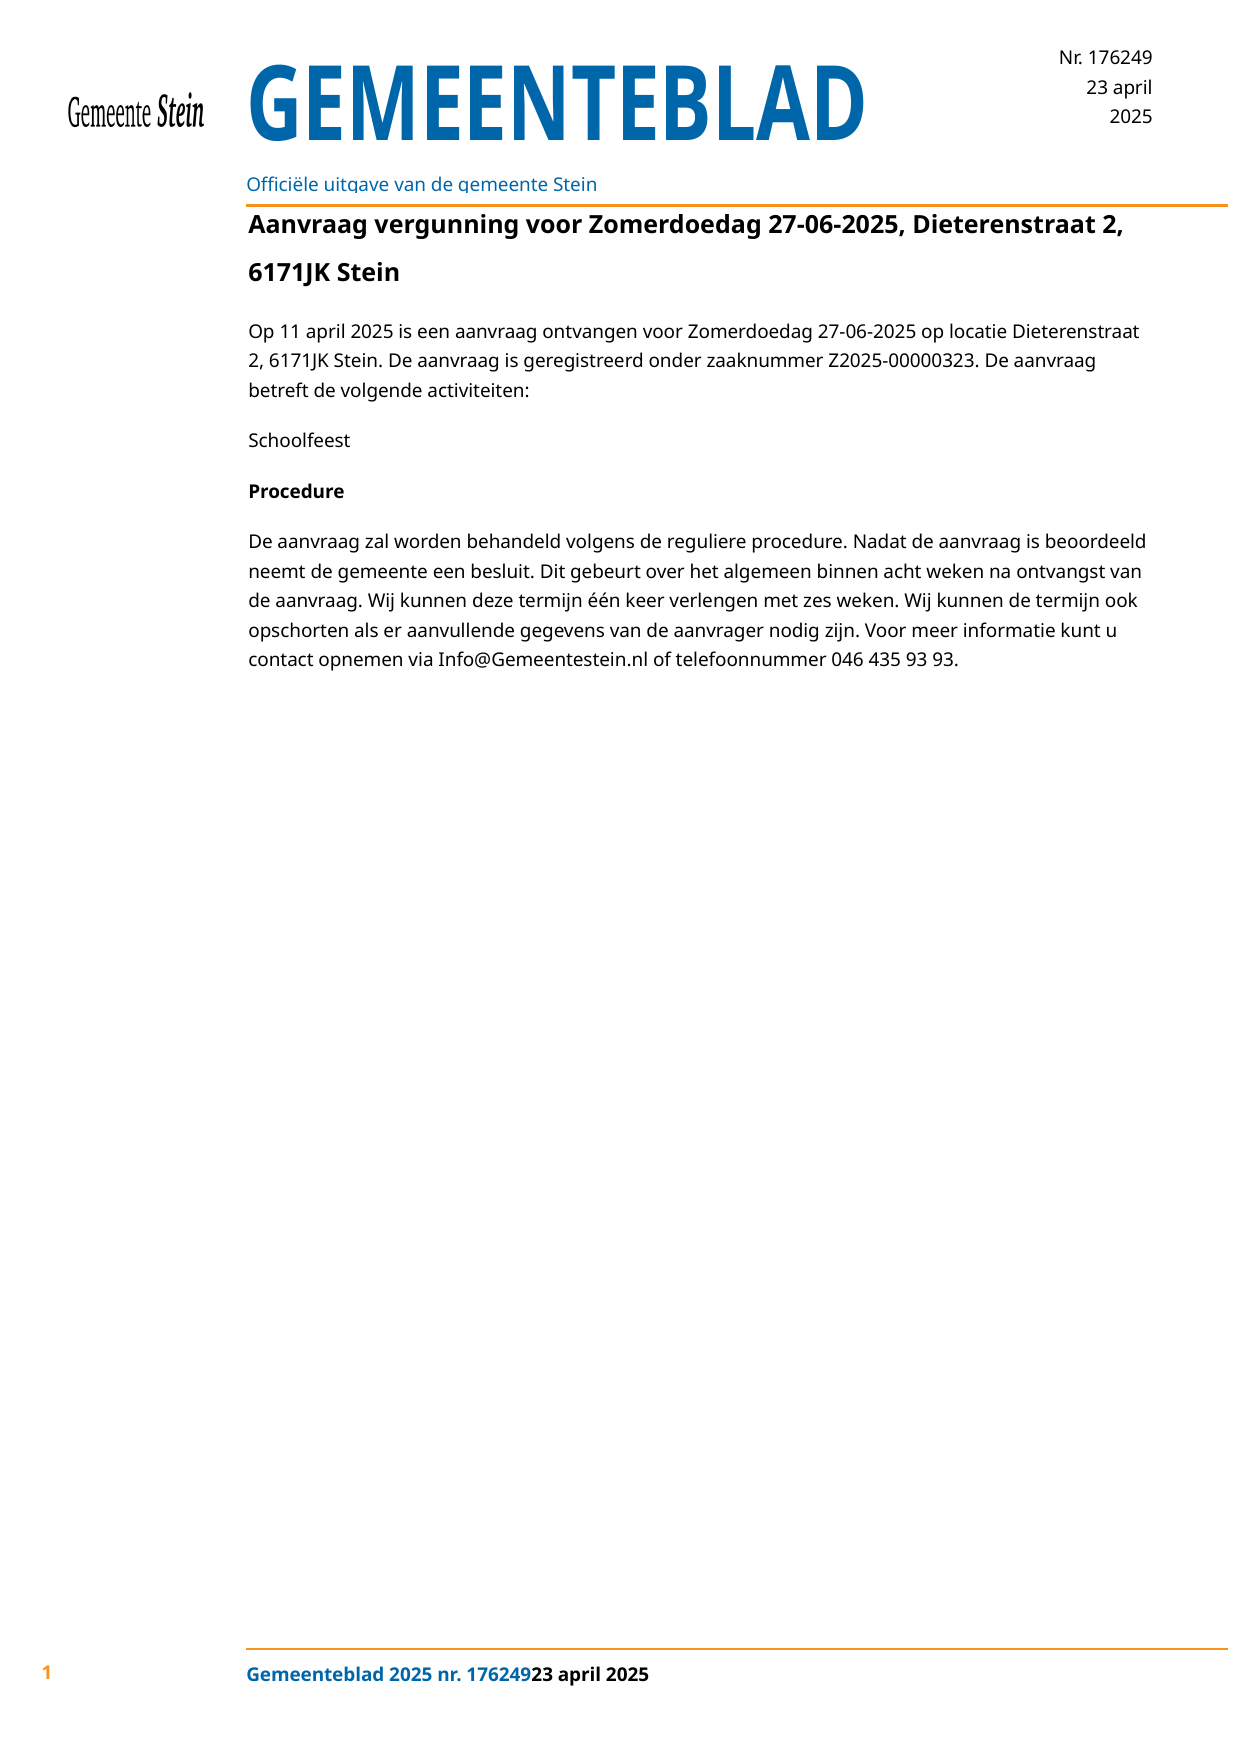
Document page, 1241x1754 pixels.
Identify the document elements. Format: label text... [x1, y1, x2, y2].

text De aanvraag zal worden behandeld volgens de reguliere procedure. Nadat de aanvraag is beoordeeld neemt de gemeente een besluit. Dit gebeurt over het algemeen binnen acht weken na ontvangst van de aanvraag. Wij kunnen deze termijn één keer verlengen met zes weken. Wij kunnen de termijn ook opschorten als er aanvullende gegevens van de aanvrager nodig zijn. Voor meer informatie kunt u contact opnemen via Info@Gemeentestein.nl of telefoonnummer 046 435 93 93. [248, 528, 1152, 672]
text Op 11 april 2025 is een aanvraag ontvangen voor Zomerdoedag 27-06-2025 op locatie Dieterenstraat 2, 6171JK Stein. De aanvraag is geregistreerd onder zaaknummer Z2025-00000323. De aanvraag betreft de volgende activiteiten: [248, 318, 1152, 403]
text Aanvraag vergunning voor Zomerdoedag 27-06-2025, Dieterenstraat 2, 6171JK Stein [248, 207, 1152, 288]
text Procedure [248, 478, 1152, 504]
picture [41, 47, 231, 172]
text Schoolfeest [248, 427, 1152, 453]
